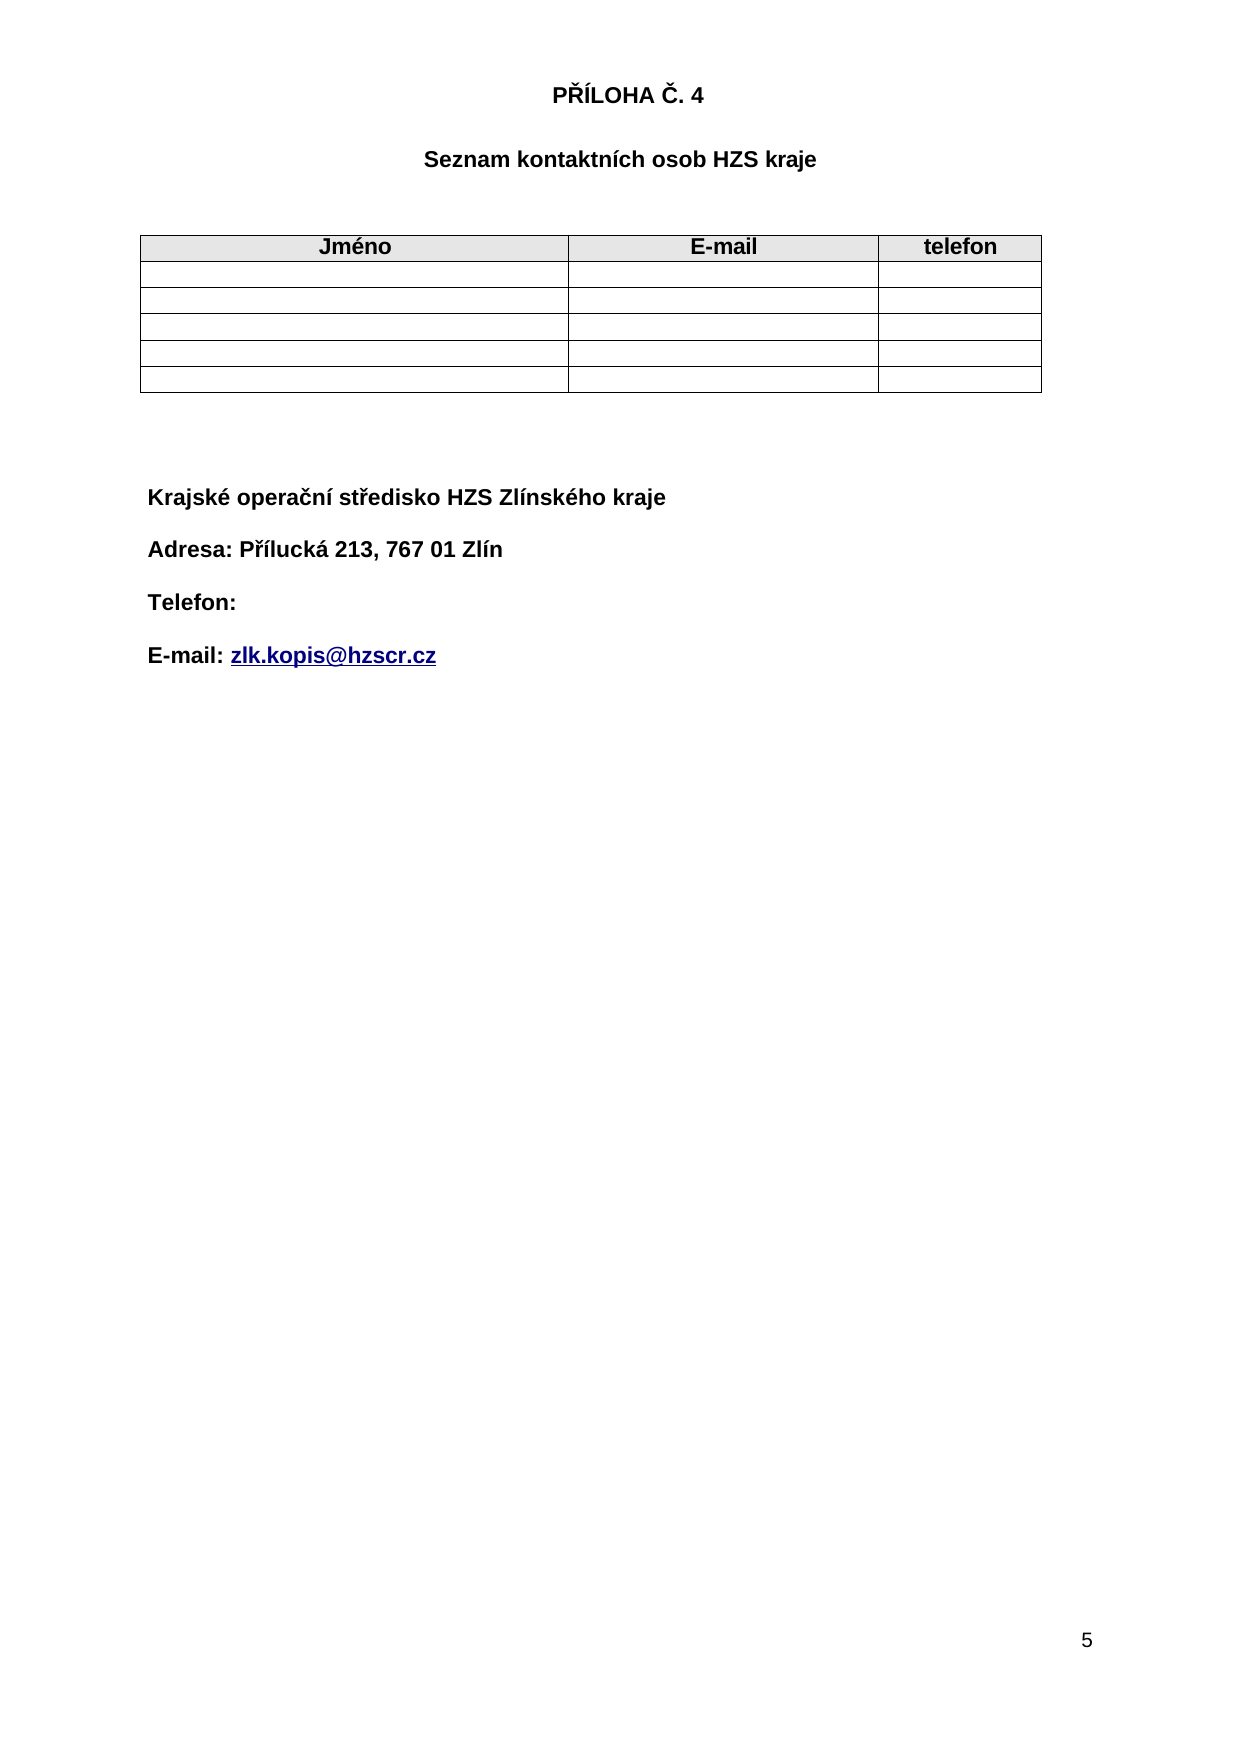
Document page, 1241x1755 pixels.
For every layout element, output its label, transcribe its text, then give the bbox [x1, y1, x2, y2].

table_cell [569, 262, 878, 287]
table_cell [141, 341, 568, 366]
table_header E-mail [569, 236, 878, 261]
table_cell [879, 367, 1041, 392]
table_cell [141, 288, 568, 313]
table_cell [569, 314, 878, 340]
table_cell [141, 262, 568, 287]
table_header telefon [879, 236, 1041, 261]
table_cell [879, 262, 1041, 287]
table_cell [879, 288, 1041, 313]
table_cell [569, 341, 878, 366]
table_cell [141, 367, 568, 392]
table_cell [141, 314, 568, 340]
table_header Jméno [141, 236, 568, 261]
subtitle PŘÍLOHA Č. 4 [119, 82, 1137, 108]
text Seznam kontaktních osob HZS kraje [119, 146, 1122, 172]
table_cell [569, 288, 878, 313]
table_cell [879, 314, 1041, 340]
text E-mail: zlk.kopis@hzscr.cz [147, 642, 1137, 668]
table_cell [879, 341, 1041, 366]
text Telefon: [147, 589, 1137, 615]
table_cell [569, 367, 878, 392]
text Krajské operační středisko HZS Zlínského kraje Adresa: Přílucká 213, 767 01 Zlín [147, 483, 745, 562]
